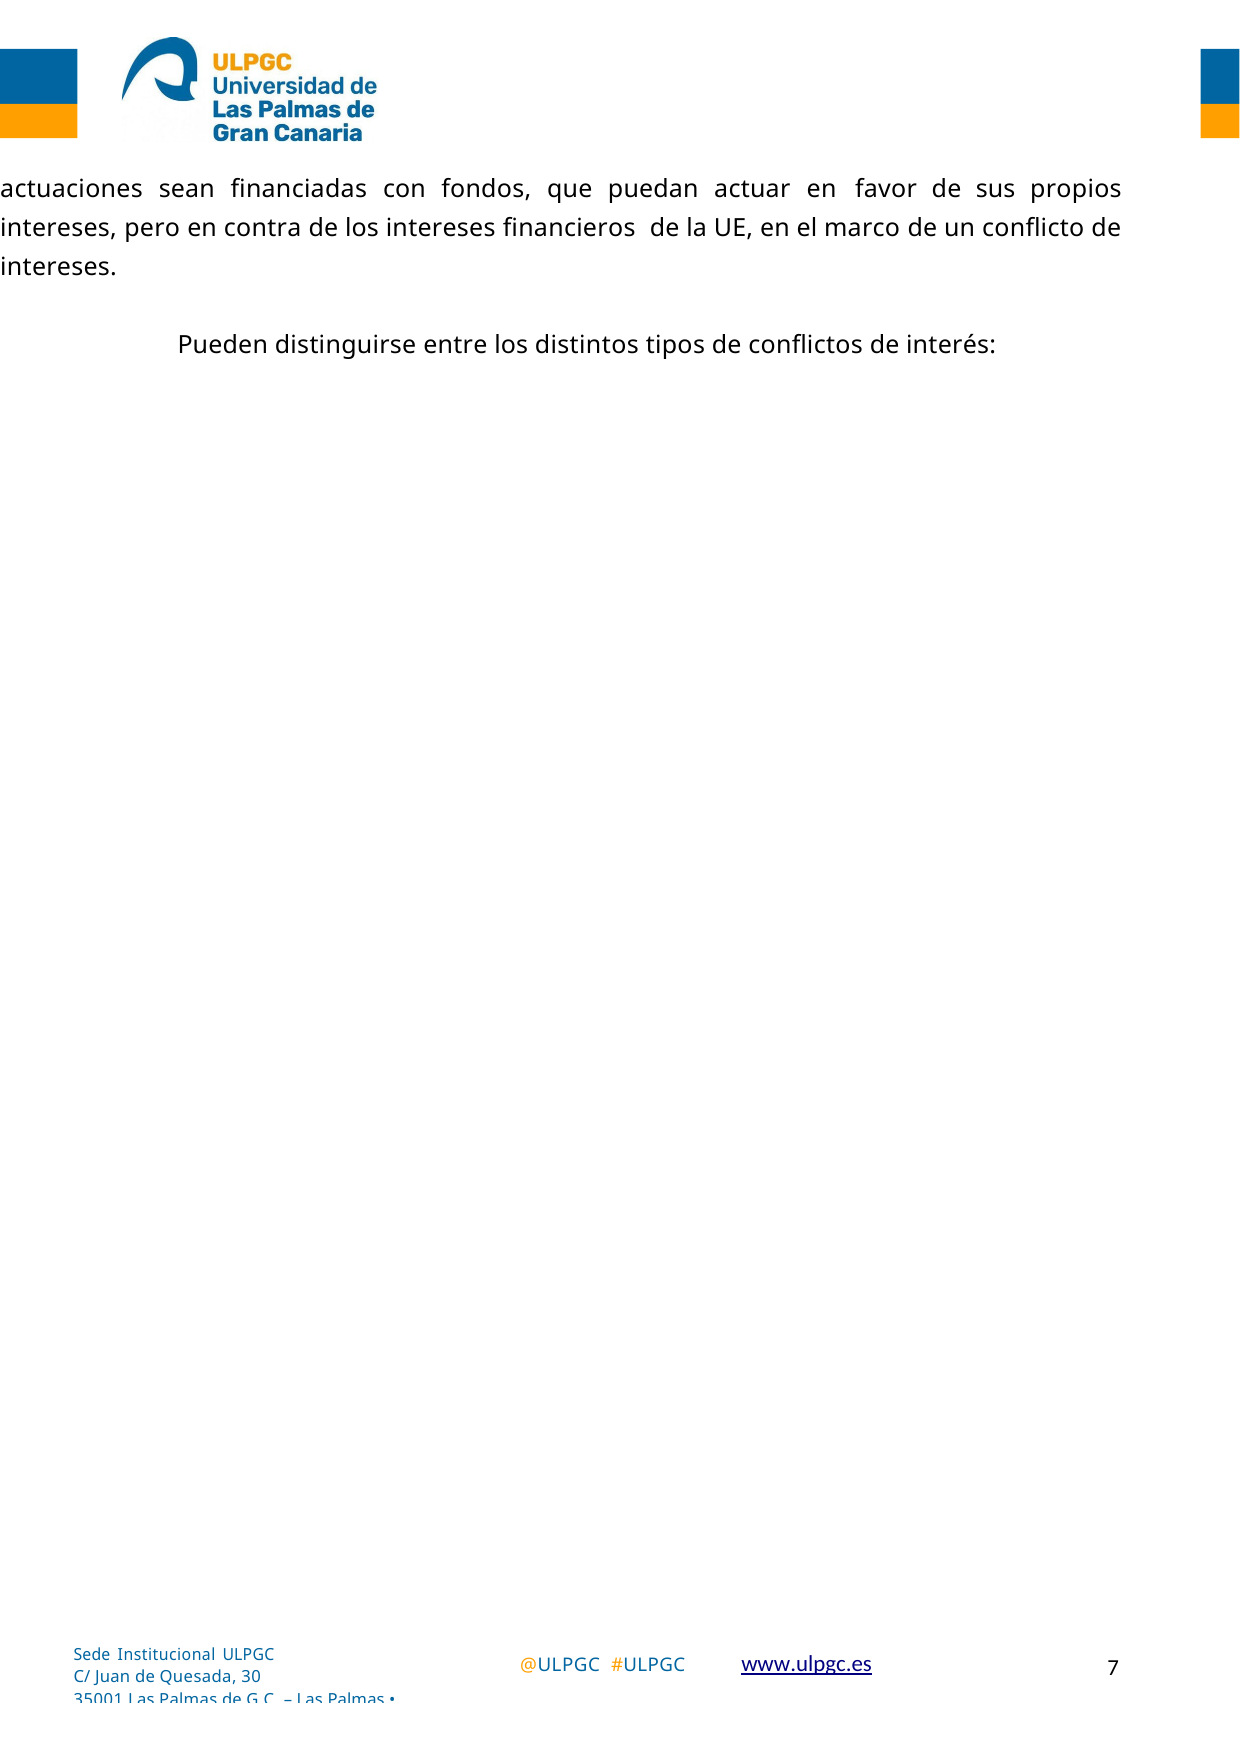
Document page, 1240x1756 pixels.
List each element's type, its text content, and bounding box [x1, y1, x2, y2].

list actuaciones sean financiadas con fondos, que puedan actuar en favor de sus propios intereses, pero en contra de los intereses financieros de la UE, en el marco de un conflicto de intereses. [0, 171, 1122, 283]
text Pueden distinguirse entre los distintos tipos de conflictos de interés: [177, 327, 1239, 361]
